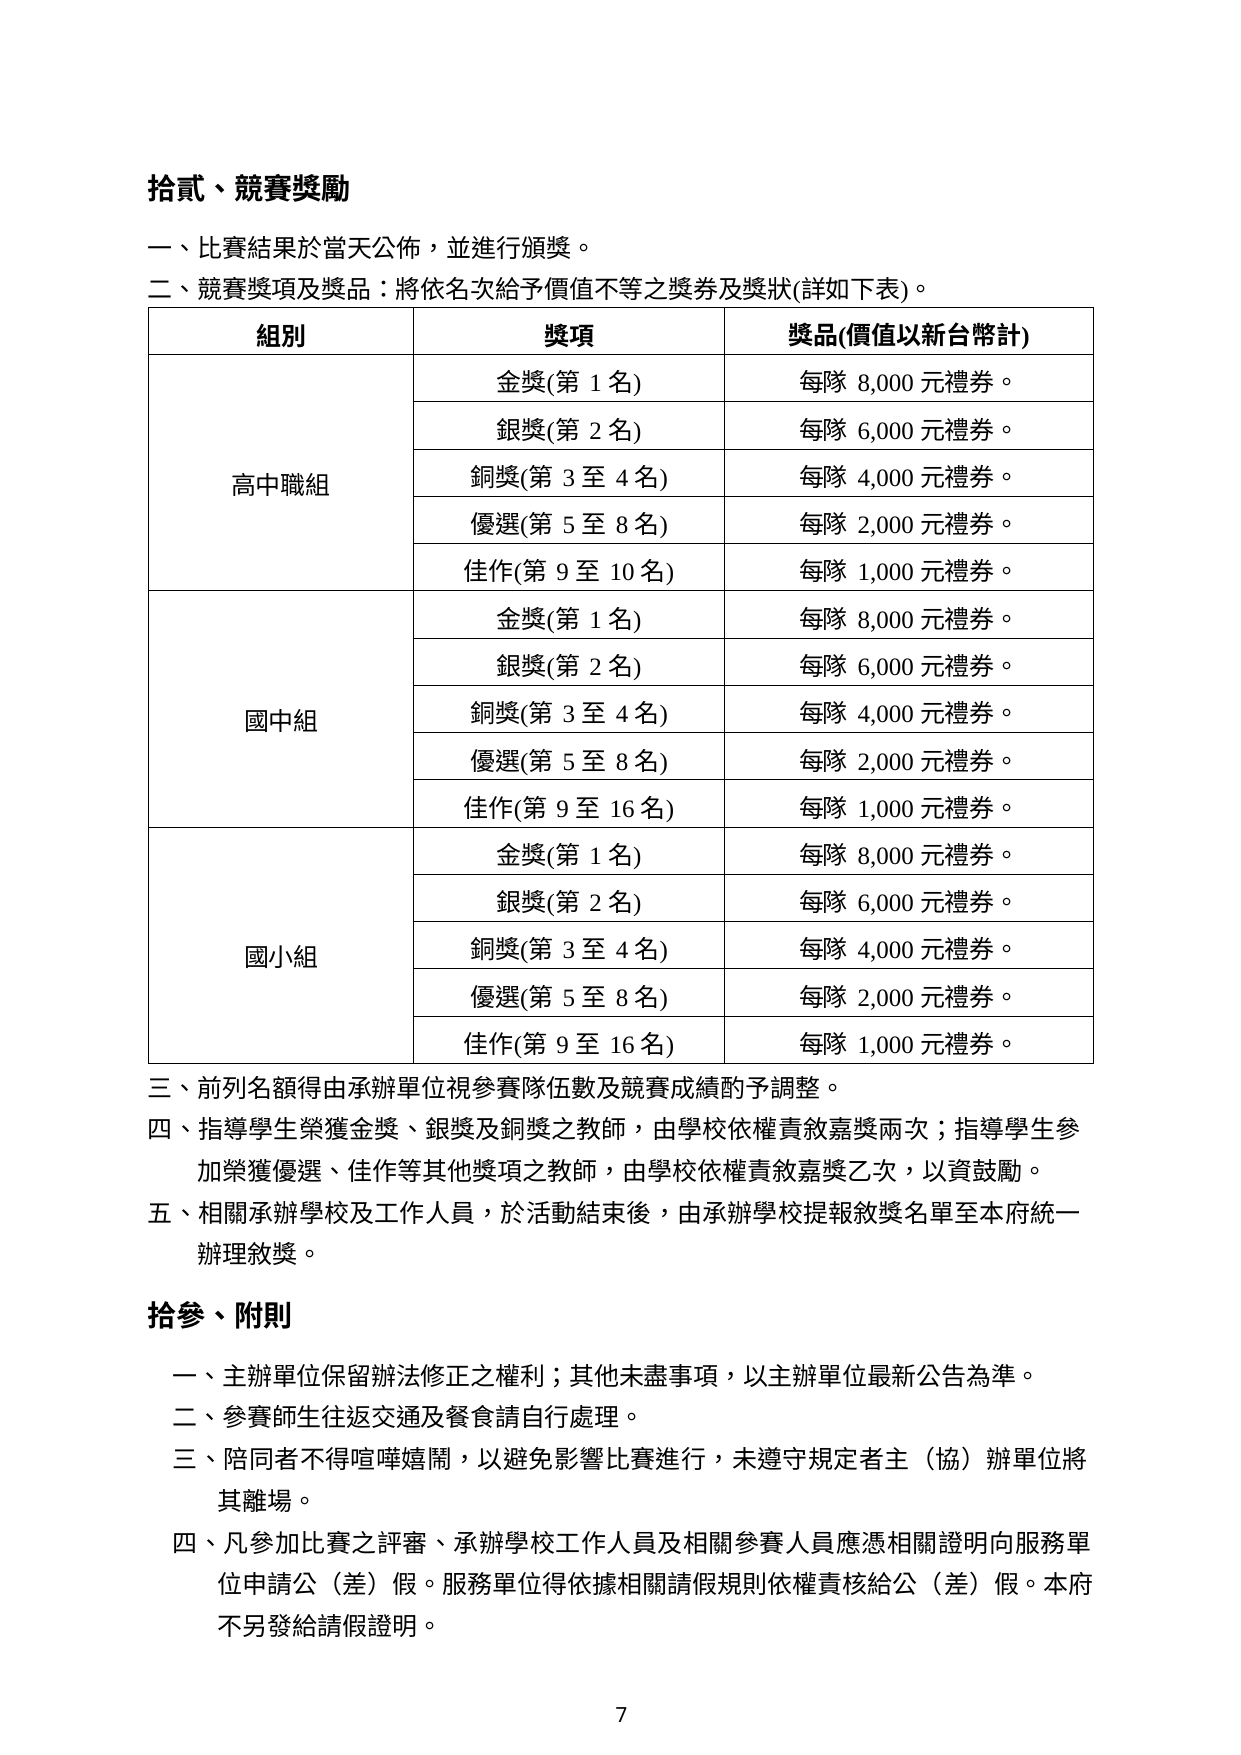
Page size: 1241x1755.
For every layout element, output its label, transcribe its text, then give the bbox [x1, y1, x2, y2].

table_cell 佳作(第 9 至 16 名) [414, 1017, 724, 1063]
table_cell 國中組 [149, 591, 413, 827]
table_cell 高中職組 [149, 355, 413, 590]
table_cell 銅獎(第 3 至 4 名) [414, 922, 724, 968]
table_cell 每隊 4,000 元禮券。 [725, 922, 1093, 968]
table_cell 佳作(第 9 至 10 名) [414, 544, 724, 590]
table_cell 銅獎(第 3 至 4 名) [414, 450, 724, 496]
table_header 獎項 [414, 308, 724, 354]
text 二、競賽獎項及獎品：將依名次給予價值不等之獎券及獎狀(詳如下表)。 [148, 269, 1130, 306]
table_cell 優選(第 5 至 8 名) [414, 969, 724, 1016]
table_cell 金獎(第 1 名) [414, 355, 724, 401]
table_cell 金獎(第 1 名) [414, 828, 724, 874]
text 五、相關承辦學校及工作人員，於活動結束後，由承辦學校提報敘獎名單至本府統一辦理敘獎。 [148, 1193, 1093, 1271]
table_cell 銀獎(第 2 名) [414, 875, 724, 921]
table_cell 每隊 6,000 元禮券。 [725, 402, 1093, 449]
table_cell 每隊 4,000 元禮券。 [725, 450, 1093, 496]
table_cell 優選(第 5 至 8 名) [414, 733, 724, 779]
text 一、比賽結果於當天公佈，並進行頒獎。 [148, 229, 1130, 265]
table_cell 每隊 1,000 元禮券。 [725, 544, 1093, 590]
table_cell 銅獎(第 3 至 4 名) [414, 686, 724, 732]
table_cell 銀獎(第 2 名) [414, 639, 724, 685]
table_cell 每隊 1,000 元禮券。 [725, 780, 1093, 827]
table_cell 每隊 2,000 元禮券。 [725, 733, 1093, 779]
table_cell 每隊 4,000 元禮券。 [725, 686, 1093, 732]
table_cell 每隊 6,000 元禮券。 [725, 639, 1093, 685]
table_cell 每隊 2,000 元禮券。 [725, 969, 1093, 1016]
table_cell 每隊 8,000 元禮券。 [725, 591, 1093, 638]
text 四、指導學生榮獲金獎、銀獎及銅獎之教師，由學校依權責敘嘉獎兩次；指導學生參加榮獲優選、佳作等其他獎項之教師，由學校依權責敘嘉獎乙次，以資鼓勵。 [148, 1109, 1093, 1187]
table_cell 佳作(第 9 至 16 名) [414, 780, 724, 827]
text 四、凡參加比賽之評審、承辦學校工作人員及相關參賽人員應憑相關證明向服務單位申請公（差）假。服務單位得依據相關請假規則依權責核給公（差）假。本府不另發給請假證明。 [173, 1523, 1094, 1643]
subtitle 拾參、附則 [148, 1293, 1130, 1335]
text 一、主辦單位保留辦法修正之權利；其他未盡事項，以主辦單位最新公告為準。二、參賽師生往返交通及餐食請自行處理。 [173, 1356, 1048, 1434]
table_cell 每隊 8,000 元禮券。 [725, 828, 1093, 874]
table_cell 銀獎(第 2 名) [414, 402, 724, 449]
table_cell 國小組 [149, 828, 413, 1063]
table_header 獎品(價值以新台幣計) [725, 308, 1093, 354]
table_cell 每隊 2,000 元禮券。 [725, 497, 1093, 543]
table_header 組別 [149, 308, 413, 354]
table_cell 金獎(第 1 名) [414, 591, 724, 638]
table_cell 每隊 8,000 元禮券。 [725, 355, 1093, 401]
table_cell 每隊 1,000 元禮券。 [725, 1017, 1093, 1063]
table_cell 每隊 6,000 元禮券。 [725, 875, 1093, 921]
text 三、前列名額得由承辦單位視參賽隊伍數及競賽成績酌予調整。 [148, 1068, 1130, 1104]
table_cell 優選(第 5 至 8 名) [414, 497, 724, 543]
subtitle 拾貳、競賽獎勵 [148, 166, 1130, 208]
text 三、陪同者不得喧嘩嬉鬧，以避免影響比賽進行，未遵守規定者主（協）辦單位將其離場。 [173, 1439, 1094, 1517]
